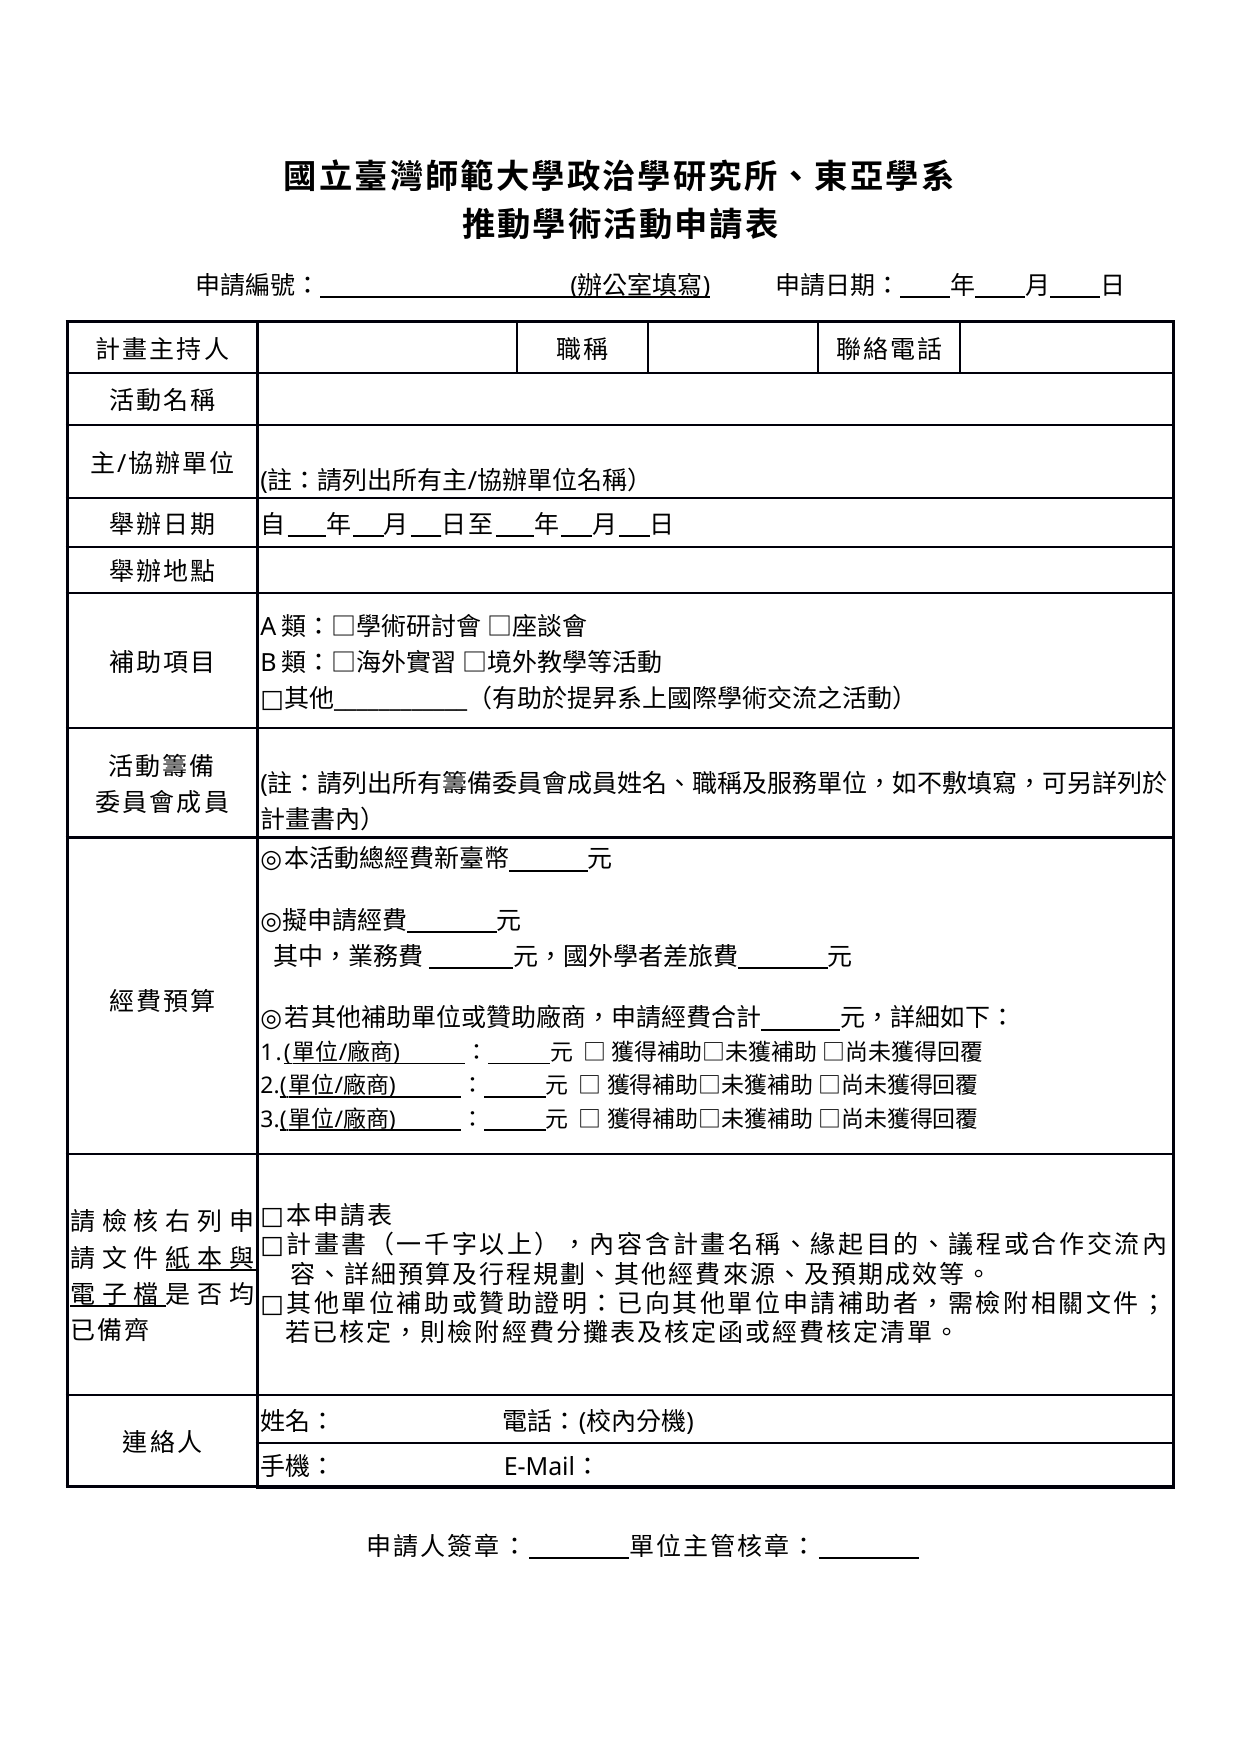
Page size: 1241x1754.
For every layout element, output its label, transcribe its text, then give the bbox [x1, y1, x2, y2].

table_cell 手機： E-Mail： [259, 1444, 1172, 1485]
table_cell 主/協辦單位 [69, 426, 256, 497]
table_cell [259, 374, 1172, 424]
table_header 職稱 [518, 323, 647, 372]
table_header [259, 323, 516, 372]
table_cell ◎本活動總經費新臺幣 元 ◎擬申請經費 元 其中，業務費 元，國外學者差旅費 元 ◎若其他補助單位或贊助廠商，申請經費合計 元，詳細如下： 1.(單位/廠商) ： 元 □ 獲得補助□未獲補助 □尚未獲得回覆 2.(單位/廠商) ： 元 □ 獲得補助□未獲補助 □尚未獲得回覆 3.(單位/廠商) ： 元 □ 獲得補助□未獲補助 □尚未獲得回覆 [259, 839, 1172, 1153]
table_cell [259, 548, 1172, 592]
table_cell 補助項目 [69, 594, 256, 727]
text 申請編號： (辦公室填寫) 申請日期： 年 月 日 [64, 265, 1237, 301]
table_cell 活動名稱 [69, 374, 256, 424]
table_cell 舉辦地點 [69, 548, 256, 592]
table_header 計畫主持人 [69, 323, 256, 372]
table_cell (註：請列出所有主/協辦單位名稱） [259, 426, 1172, 497]
table_cell □本申請表 □計畫書（一千字以上），內容含計畫名稱、緣起目的、議程或合作交流內容、詳細預算及行程規劃、其他經費來源、及預期成效等。 □其他單位補助或贊助證明：已向其他單位申請補助者，需檢附相關文件；若已核定，則檢附經費分攤表及核定函或經費核定清單。 [259, 1155, 1172, 1394]
table_cell A類：□學術研討會 □座談會 B類：□海外實習 □境外教學等活動 □其他____________（有助於提昇系上國際學術交流之活動） [259, 594, 1172, 727]
text 國立臺灣師範大學政治學研究所、東亞學系 推動學術活動申請表 [112, 150, 1128, 246]
text 申請人簽章： 單位主管核章： [64, 1526, 1218, 1562]
table_cell 請檢核右列申請文件紙本與電子檔是否均已備齊 [69, 1155, 256, 1394]
table_cell (註：請列出所有籌備委員會成員姓名、職稱及服務單位，如不敷填寫，可另詳列於計畫書內） [259, 729, 1172, 836]
table_cell 活動籌備 委員會成員 [69, 729, 256, 836]
table_header [649, 323, 817, 372]
table_cell 姓名： 電話：(校內分機) [259, 1396, 1172, 1442]
table_cell 舉辦日期 [69, 499, 256, 546]
table_header [961, 323, 1172, 372]
table_cell 連絡人 [69, 1396, 256, 1485]
table_cell 自 年 月 日至 年 月 日 [259, 499, 1172, 546]
table_cell 經費預算 [69, 839, 256, 1153]
table_header 聯絡電話 [819, 323, 959, 372]
